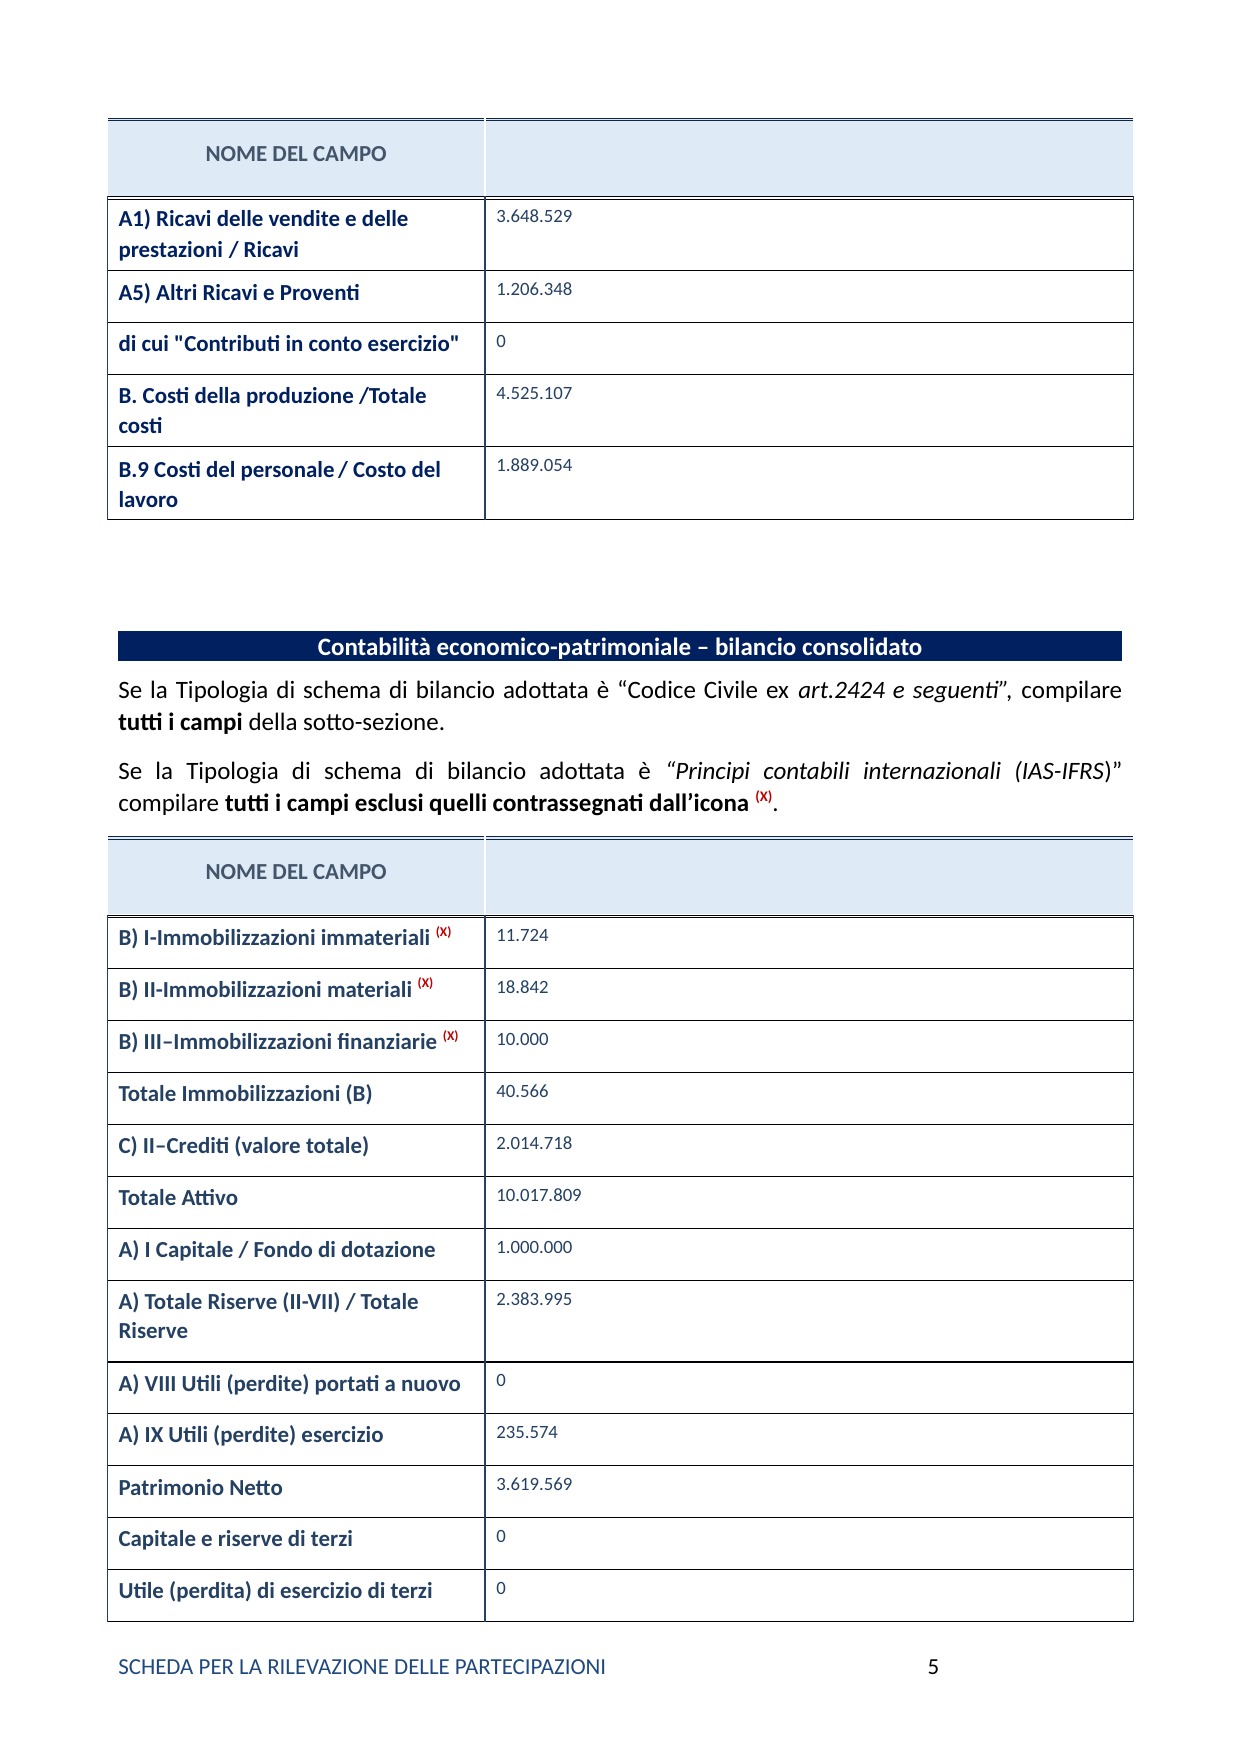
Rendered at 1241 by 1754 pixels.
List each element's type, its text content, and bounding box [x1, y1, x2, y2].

table_cell B.9 Costi del personale / Costo del lavoro [108, 447, 484, 519]
table_cell 0 [486, 1570, 1133, 1621]
table_cell B. Costi della produzione /Totale costi [108, 375, 484, 446]
table_cell 3.619.569 [486, 1466, 1133, 1517]
table_cell 40.566 [486, 1073, 1133, 1124]
table_cell 10.017.809 [486, 1177, 1133, 1228]
table_cell 0 [486, 1518, 1133, 1569]
table_cell A1) Ricavi delle vendite e delle prestazioni / Ricavi [108, 200, 484, 270]
table_cell 11.724 [486, 918, 1133, 968]
table_cell Totale Attivo [108, 1177, 484, 1228]
table_cell B) II-Immobilizzazioni materiali (X) [108, 969, 484, 1020]
table_cell 1.889.054 [486, 447, 1133, 519]
table_cell 10.000 [486, 1021, 1133, 1072]
table_cell A) Totale Riserve (II-VII) / Totale Riserve [108, 1281, 484, 1361]
table_header [486, 121, 1133, 196]
table_cell 0 [486, 323, 1133, 374]
table_cell Totale Immobilizzazioni (B) [108, 1073, 484, 1124]
table_cell 1.000.000 [486, 1229, 1133, 1280]
table_cell 18.842 [486, 969, 1133, 1020]
text Se la Tipologia di schema di bilancio adottata è “Principi contabili internazionali (IAS-IFRS)” compilare tutti i campi esclusi quelli contrassegnati dall’icona (X). [118, 755, 1122, 818]
table_cell B) III–Immobilizzazioni finanziarie (X) [108, 1021, 484, 1072]
table_cell B) I-Immobilizzazioni immateriali (X) [108, 918, 484, 968]
table_header NOME DEL CAMPO [108, 840, 484, 914]
table_cell C) II–Crediti (valore totale) [108, 1125, 484, 1176]
table_cell 235.574 [486, 1414, 1133, 1465]
text Se la Tipologia di schema di bilancio adottata è “Codice Civile ex art.2424 e seguenti”, compilare tutti i campi della sotto-sezione. [118, 674, 1122, 737]
table_header [486, 840, 1133, 914]
table_cell 2.383.995 [486, 1281, 1133, 1361]
table_cell A) I Capitale / Fondo di dotazione [108, 1229, 484, 1280]
table_cell 1.206.348 [486, 271, 1133, 322]
table_cell Capitale e riserve di terzi [108, 1518, 484, 1569]
table_cell 0 [486, 1363, 1133, 1413]
table_cell Patrimonio Netto [108, 1466, 484, 1517]
table_header NOME DEL CAMPO [108, 121, 484, 196]
table_cell 2.014.718 [486, 1125, 1133, 1176]
text Contabilità economico-patrimoniale – bilancio consolidato [118, 631, 1122, 661]
table_cell di cui "Contributi in conto esercizio" [108, 323, 484, 374]
table_cell Utile (perdita) di esercizio di terzi [108, 1570, 484, 1621]
table_cell 3.648.529 [486, 200, 1133, 270]
table_cell A5) Altri Ricavi e Proventi [108, 271, 484, 322]
table_cell 4.525.107 [486, 375, 1133, 446]
table_cell A) IX Utili (perdite) esercizio [108, 1414, 484, 1465]
table_cell A) VIII Utili (perdite) portati a nuovo [108, 1363, 484, 1413]
